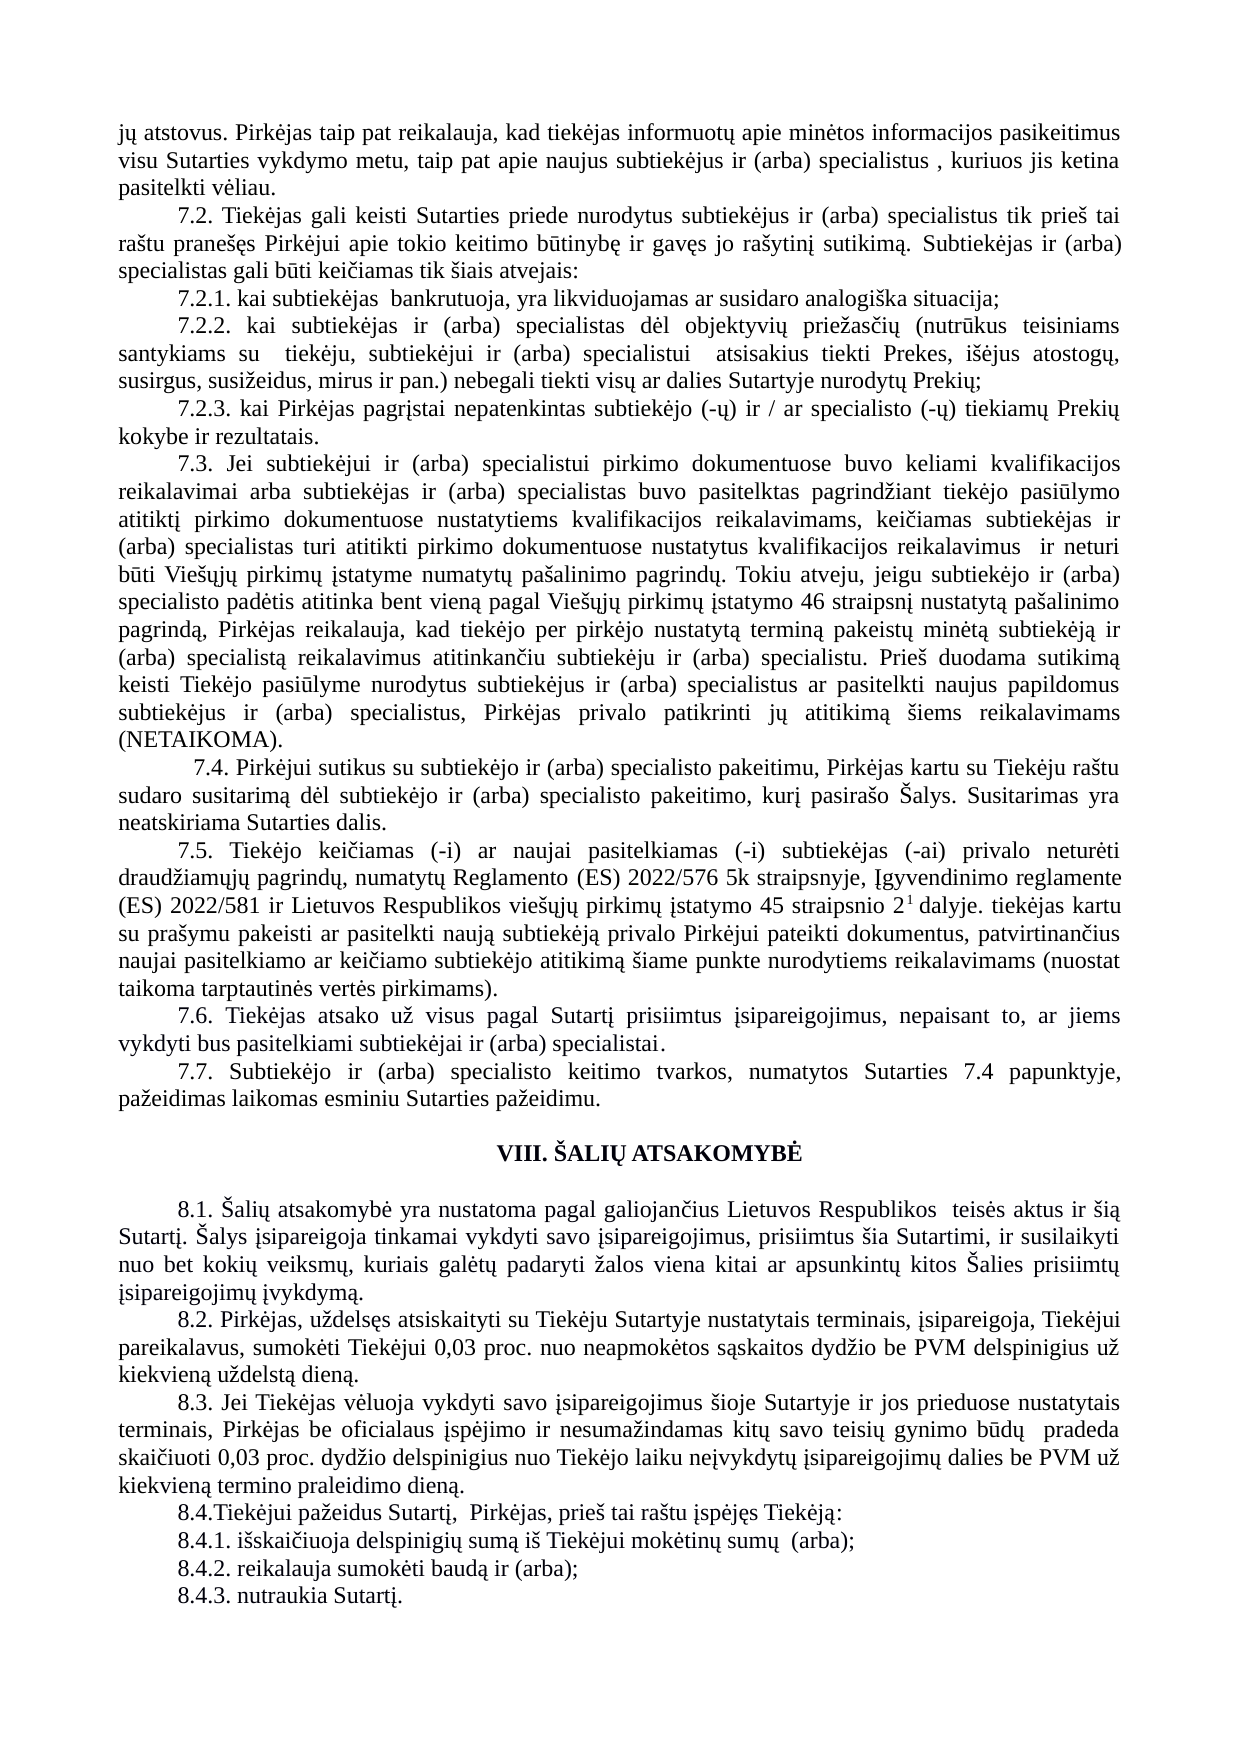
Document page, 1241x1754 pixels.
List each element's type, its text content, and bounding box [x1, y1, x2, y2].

text 7.4. Pirkėjui sutikus su subtiekėjo ir (arba) specialisto pakeitimu, Pirkėjas kartu su Tiekėju raštu sudaro susitarimą dėl subtiekėjo ir (arba) specialisto pakeitimo, kurį pasirašo Šalys. Susitarimas yra neatskiriama Sutarties dalis. [118, 753, 1122, 836]
text 8.2. Pirkėjas, uždelsęs atsiskaityti su Tiekėju Sutartyje nustatytais terminais, įsipareigoja, Tiekėjui pareikalavus, sumokėti Tiekėjui 0,03 proc. nuo neapmokėtos sąskaitos dydžio be PVM delspinigius už kiekvieną uždelstą dieną. [118, 1305, 1122, 1388]
text 7.7. Subtiekėjo ir (arba) specialisto keitimo tvarkos, numatytos Sutarties 7.4 papunktyje, pažeidimas laikomas esminiu Sutarties pažeidimu. [118, 1057, 1122, 1112]
text 8.3. Jei Tiekėjas vėluoja vykdyti savo įsipareigojimus šioje Sutartyje ir jos prieduose nustatytais terminais, Pirkėjas be oficialaus įspėjimo ir nesumažindamas kitų savo teisių gynimo būdų pradeda skaičiuoti 0,03 proc. dydžio delspinigius nuo Tiekėjo laiku neįvykdytų įsipareigojimų dalies be PVM už kiekvieną termino praleidimo dieną. [118, 1388, 1122, 1498]
text 8.4.2. reikalauja sumokėti baudą ir (arba); [118, 1553, 1122, 1581]
text 8.1. Šalių atsakomybė yra nustatoma pagal galiojančius Lietuvos Respublikos teisės aktus ir šią Sutartį. Šalys įsipareigoja tinkamai vykdyti savo įsipareigojimus, prisiimtus šia Sutartimi, ir susilaikyti nuo bet kokių veiksmų, kuriais galėtų padaryti žalos viena kitai ar apsunkintų kitos Šalies prisiimtų įsipareigojimų įvykdymą. [118, 1195, 1122, 1305]
text 7.6. Tiekėjas atsako už visus pagal Sutartį prisiimtus įsipareigojimus, nepaisant to, ar jiems vykdyti bus pasitelkiami subtiekėjai ir (arba) specialistai. [118, 1001, 1122, 1057]
text jų atstovus. Pirkėjas taip pat reikalauja, kad tiekėjas informuotų apie minėtos informacijos pasikeitimus visu Sutarties vykdymo metu, taip pat apie naujus subtiekėjus ir (arba) specialistus , kuriuos jis ketina pasitelkti vėliau. [118, 118, 1122, 201]
text 8.4.3. nutraukia Sutartį. [118, 1581, 1122, 1609]
text 7.2.3. kai Pirkėjas pagrįstai nepatenkintas subtiekėjo (-ų) ir / ar specialisto (-ų) tiekiamų Prekių kokybe ir rezultatais. [118, 394, 1122, 449]
text 8.4.1. išskaičiuoja delspinigių sumą iš Tiekėjui mokėtinų sumų (arba); [118, 1526, 1122, 1553]
text 8.4.Tiekėjui pažeidus Sutartį, Pirkėjas, prieš tai raštu įspėjęs Tiekėją: [118, 1498, 1122, 1526]
text 7.2.2. kai subtiekėjas ir (arba) specialistas dėl objektyvių priežasčių (nutrūkus teisiniams santykiams su tiekėju, subtiekėjui ir (arba) specialistui atsisakius tiekti Prekes, išėjus atostogų, susirgus, susižeidus, mirus ir pan.) nebegali tiekti visų ar dalies Sutartyje nurodytų Prekių; [118, 311, 1122, 394]
text 7.5. Tiekėjo keičiamas (-i) ar naujai pasitelkiamas (-i) subtiekėjas (-ai) privalo neturėti draudžiamųjų pagrindų, numatytų Reglamento (ES) 2022/576 5k straipsnyje, Įgyvendinimo reglamente (ES) 2022/581 ir Lietuvos Respublikos viešųjų pirkimų įstatymo 45 straipsnio 21 dalyje. tiekėjas kartu su prašymu pakeisti ar pasitelkti naują subtiekėją privalo Pirkėjui pateikti dokumentus, patvirtinančius naujai pasitelkiamo ar keičiamo subtiekėjo atitikimą šiame punkte nurodytiems reikalavimams (nuostat taikoma tarptautinės vertės pirkimams). [118, 836, 1122, 1001]
text 7.2. Tiekėjas gali keisti Sutarties priede nurodytus subtiekėjus ir (arba) specialistus tik prieš tai raštu pranešęs Pirkėjui apie tokio keitimo būtinybę ir gavęs jo rašytinį sutikimą. Subtiekėjas ir (arba) specialistas gali būti keičiamas tik šiais atvejais: [118, 201, 1122, 284]
text 7.3. Jei subtiekėjui ir (arba) specialistui pirkimo dokumentuose buvo keliami kvalifikacijos reikalavimai arba subtiekėjas ir (arba) specialistas buvo pasitelktas pagrindžiant tiekėjo pasiūlymo atitiktį pirkimo dokumentuose nustatytiems kvalifikacijos reikalavimams, keičiamas subtiekėjas ir (arba) specialistas turi atitikti pirkimo dokumentuose nustatytus kvalifikacijos reikalavimus ir neturi būti Viešųjų pirkimų įstatyme numatytų pašalinimo pagrindų. Tokiu atveju, jeigu subtiekėjo ir (arba) specialisto padėtis atitinka bent vieną pagal Viešųjų pirkimų įstatymo 46 straipsnį nustatytą pašalinimo pagrindą, Pirkėjas reikalauja, kad tiekėjo per pirkėjo nustatytą terminą pakeistų minėtą subtiekėją ir (arba) specialistą reikalavimus atitinkančiu subtiekėju ir (arba) specialistu. Prieš duodama sutikimą keisti Tiekėjo pasiūlyme nurodytus subtiekėjus ir (arba) specialistus ar pasitelkti naujus papildomus subtiekėjus ir (arba) specialistus, Pirkėjas privalo patikrinti jų atitikimą šiems reikalavimams (NETAIKOMA). [118, 449, 1122, 753]
text VIII. ŠALIŲ ATSAKOMYBĖ [118, 1139, 1122, 1167]
text 7.2.1. kai subtiekėjas bankrutuoja, yra likviduojamas ar susidaro analogiška situacija; [118, 284, 1122, 311]
